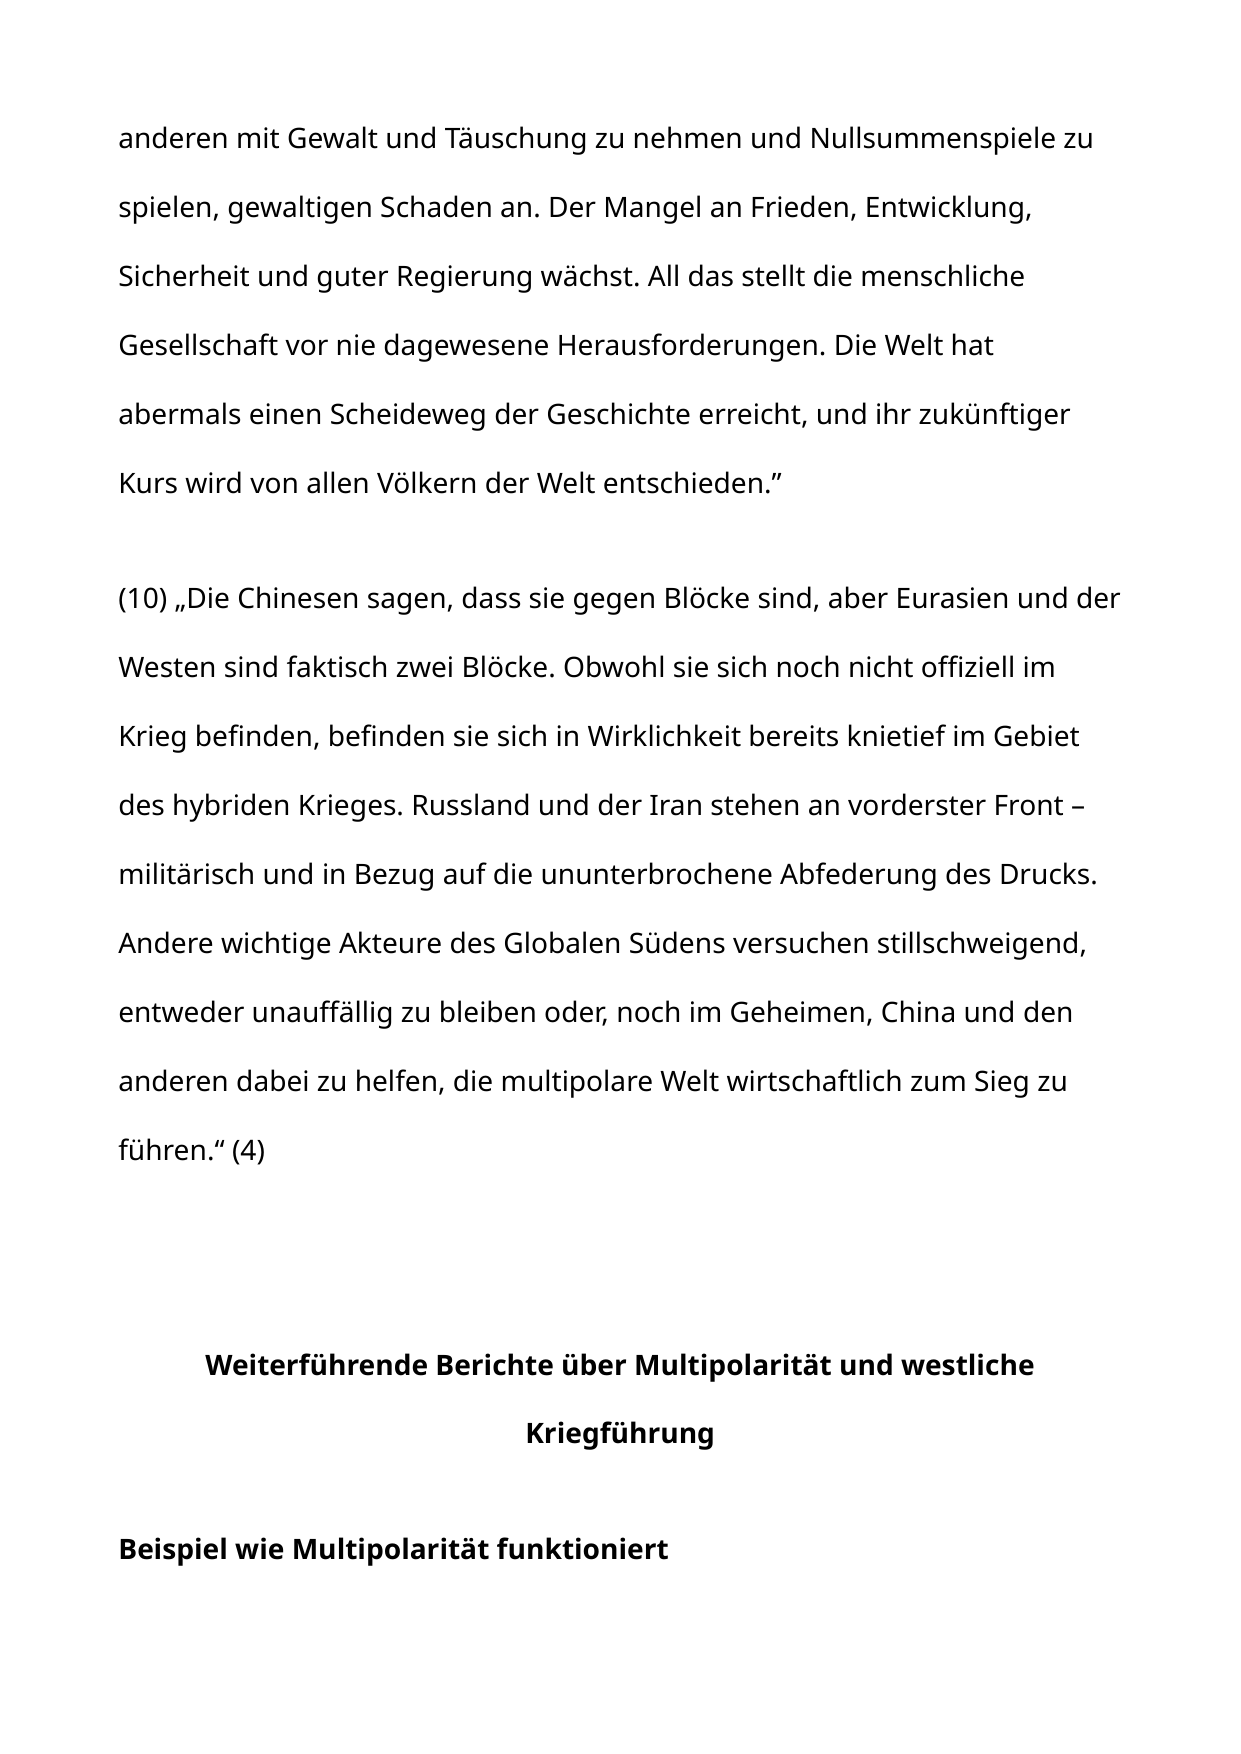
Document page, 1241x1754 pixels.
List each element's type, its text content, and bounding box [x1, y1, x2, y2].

text anderen mit Gewalt und Täuschung zu nehmen und Nullsummenspiele zu spielen, gewaltigen Schaden an. Der Mangel an Frieden, Entwicklung, Sicherheit und guter Regierung wächst. All das stellt die menschliche Gesellschaft vor nie dagewesene Herausforderungen. Die Welt hat abermals einen Scheideweg der Geschichte erreicht, und ihr zukünftiger Kurs wird von allen Völkern der Welt entschieden.” [118, 118, 1122, 501]
text (10) „Die Chinesen sagen, dass sie gegen Blöcke sind, aber Eurasien und der Westen sind faktisch zwei Blöcke. Obwohl sie sich noch nicht offiziell im Krieg befinden, befinden sie sich in Wirklichkeit bereits knietief im Gebiet des hybriden Krieges. Russland und der Iran stehen an vorderster Front – militärisch und in Bezug auf die ununterbrochene Abfederung des Drucks. Andere wichtige Akteure des Globalen Südens versuchen stillschweigend, entweder unauffällig zu bleiben oder, noch im Geheimen, China und den anderen dabei zu helfen, die multipolare Welt wirtschaftlich zum Sieg zu führen.“ (4) [118, 579, 1122, 1169]
text Beispiel wie Multipolarität funktioniert [118, 1529, 1122, 1568]
text Weiterführende Berichte über Multipolarität und westliche Kriegführung [118, 1345, 1122, 1452]
